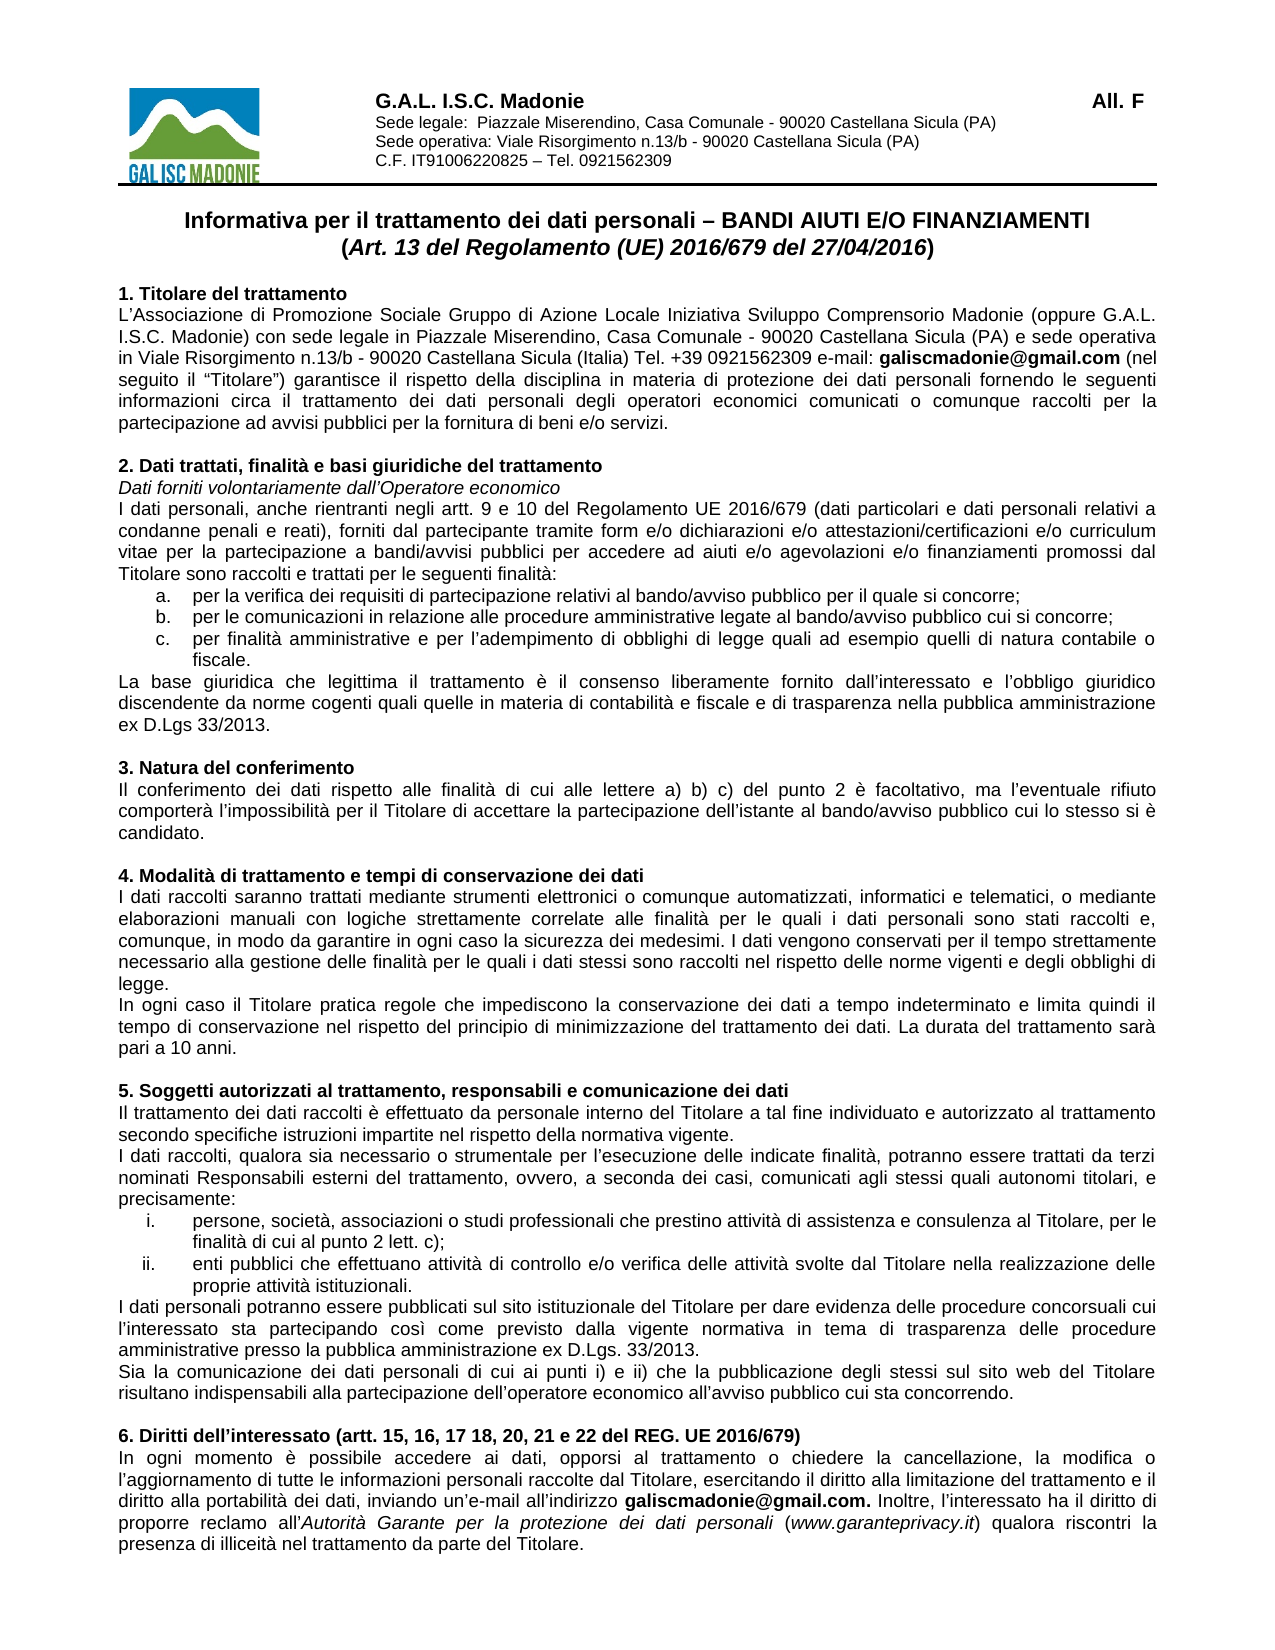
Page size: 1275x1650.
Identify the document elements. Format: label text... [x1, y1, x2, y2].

table_header G.A.L. I.S.C. Madonie All. F Sede legale: Piazzale Miserendino, Casa Comunale - 90020 Castellana Sicula (PA) Sede operativa: Viale Risorgimento n.13/b - 90020 Castellana Sicula (PA) C.F. IT91006220825 – Tel. 0921562309 [364, 89, 1157, 182]
text La base giuridica che legittima il trattamento è il consenso liberamente fornito dall’interessato e l’obbligo giuridico discendente da norme cogenti quali quelle in materia di contabilità e fiscale e di trasparenza nella pubblica amministrazione ex D.Lgs 33/2013. [118, 671, 1157, 735]
text (Art. 13 del Regolamento (UE) 2016/679 del 27/04/2016) [118, 233, 1157, 260]
list per la verifica dei requisiti di partecipazione relativi al bando/avviso pubblico per il quale si concorre; [155, 584, 1157, 606]
table_header [260, 89, 364, 182]
list enti pubblici che effettuano attività di controllo e/o verifica delle attività svolte dal Titolare nella realizzazione delle proprie attività istituzionali. [155, 1253, 1157, 1296]
text Sia la comunicazione dei dati personali di cui ai punti i) e ii) che la pubblicazione degli stessi sul sito web del Titolare risultano indispensabili alla partecipazione dell’operatore economico all’avviso pubblico cui sta concorrendo. [118, 1361, 1157, 1404]
list persone, società, associazioni o studi professionali che prestino attività di assistenza e consulenza al Titolare, per le finalità di cui al punto 2 lett. c); [155, 1210, 1157, 1253]
list per le comunicazioni in relazione alle procedure amministrative legate al bando/avviso pubblico cui si concorre; [155, 606, 1157, 627]
list per finalità amministrative e per l’adempimento di obblighi di legge quali ad esempio quelli di natura contabile o fiscale. [155, 627, 1157, 671]
text 3. Natura del conferimento [118, 757, 1157, 778]
text 4. Modalità di trattamento e tempi di conservazione dei dati [118, 865, 1157, 886]
text Il conferimento dei dati rispetto alle finalità di cui alle lettere a) b) c) del punto 2 è facoltativo, ma l’eventuale rifiuto comporterà l’impossibilità per il Titolare di accettare la partecipazione dell’istante al bando/avviso pubblico cui lo stesso si è candidato. [118, 778, 1157, 843]
text In ogni caso il Titolare pratica regole che impediscono la conservazione dei dati a tempo indeterminato e limita quindi il tempo di conservazione nel rispetto del principio di minimizzazione del trattamento dei dati. La durata del trattamento sarà pari a 10 anni. [118, 994, 1157, 1059]
text I dati personali, anche rientranti negli artt. 9 e 10 del Regolamento UE 2016/679 (dati particolari e dati personali relativi a condanne penali e reati), forniti dal partecipante tramite form e/o dichiarazioni e/o attestazioni/certificazioni e/o curriculum vitae per la partecipazione a bandi/avvisi pubblici per accedere ad aiuti e/o agevolazioni e/o finanziamenti promossi dal Titolare sono raccolti e trattati per le seguenti finalità: [118, 498, 1157, 584]
text Il trattamento dei dati raccolti è effettuato da personale interno del Titolare a tal fine individuato e autorizzato al trattamento secondo specifiche istruzioni impartite nel rispetto della normativa vigente. [118, 1102, 1157, 1145]
text 1. Titolare del trattamento [118, 282, 1157, 304]
text 6. Diritti dell’interessato (artt. 15, 16, 17 18, 20, 21 e 22 del REG. UE 2016/679) [118, 1425, 1157, 1447]
text 5. Soggetti autorizzati al trattamento, responsabili e comunicazione dei dati [118, 1080, 1157, 1102]
table_header [118, 89, 129, 182]
text In ogni momento è possibile accedere ai dati, opporsi al trattamento o chiedere la cancellazione, la modifica o l’aggiornamento di tutte le informazioni personali raccolte dal Titolare, esercitando il diritto alla limitazione del trattamento e il diritto alla portabilità dei dati, inviando un’e-mail all’indirizzo galiscmadonie@gmail.com. Inoltre, l’interessato ha il diritto di proporre reclamo all’Autorità Garante per la protezione dei dati personali (www.garanteprivacy.it) qualora riscontri la presenza di illiceità nel trattamento da parte del Titolare. [118, 1447, 1157, 1555]
text I dati raccolti saranno trattati mediante strumenti elettronici o comunque automatizzati, informatici e telematici, o mediante elaborazioni manuali con logiche strettamente correlate alle finalità per le quali i dati personali sono stati raccolti e, comunque, in modo da garantire in ogni caso la sicurezza dei medesimi. I dati vengono conservati per il tempo strettamente necessario alla gestione delle finalità per le quali i dati stessi sono raccolti nel rispetto delle norme vigenti e degli obblighi di legge. [118, 886, 1157, 994]
text L’Associazione di Promozione Sociale Gruppo di Azione Locale Iniziativa Sviluppo Comprensorio Madonie (oppure G.A.L. I.S.C. Madonie) con sede legale in Piazzale Miserendino, Casa Comunale - 90020 Castellana Sicula (PA) e sede operativa in Viale Risorgimento n.13/b - 90020 Castellana Sicula (Italia) Tel. +39 0921562309 e-mail: galiscmadonie@gmail.com (nel seguito il “Titolare”) garantisce il rispetto della disciplina in materia di protezione dei dati personali fornendo le seguenti informazioni circa il trattamento dei dati personali degli operatori economici comunicati o comunque raccolti per la partecipazione ad avvisi pubblici per la fornitura di beni e/o servizi. [118, 304, 1157, 433]
text I dati raccolti, qualora sia necessario o strumentale per l’esecuzione delle indicate finalità, potranno essere trattati da terzi nominati Responsabili esterni del trattamento, ovvero, a seconda dei casi, comunicati agli stessi quali autonomi titolari, e precisamente: [118, 1145, 1157, 1210]
text Dati forniti volontariamente dall’Operatore economico [118, 477, 1157, 498]
text 2. Dati trattati, finalità e basi giuridiche del trattamento [118, 455, 1157, 477]
text Informativa per il trattamento dei dati personali – BANDI AIUTI E/O FINANZIAMENTI [118, 207, 1157, 233]
text I dati personali potranno essere pubblicati sul sito istituzionale del Titolare per dare evidenza delle procedure concorsuali cui l’interessato sta partecipando così come previsto dalla vigente normativa in tema di trasparenza delle procedure amministrative presso la pubblica amministrazione ex D.Lgs. 33/2013. [118, 1296, 1157, 1361]
